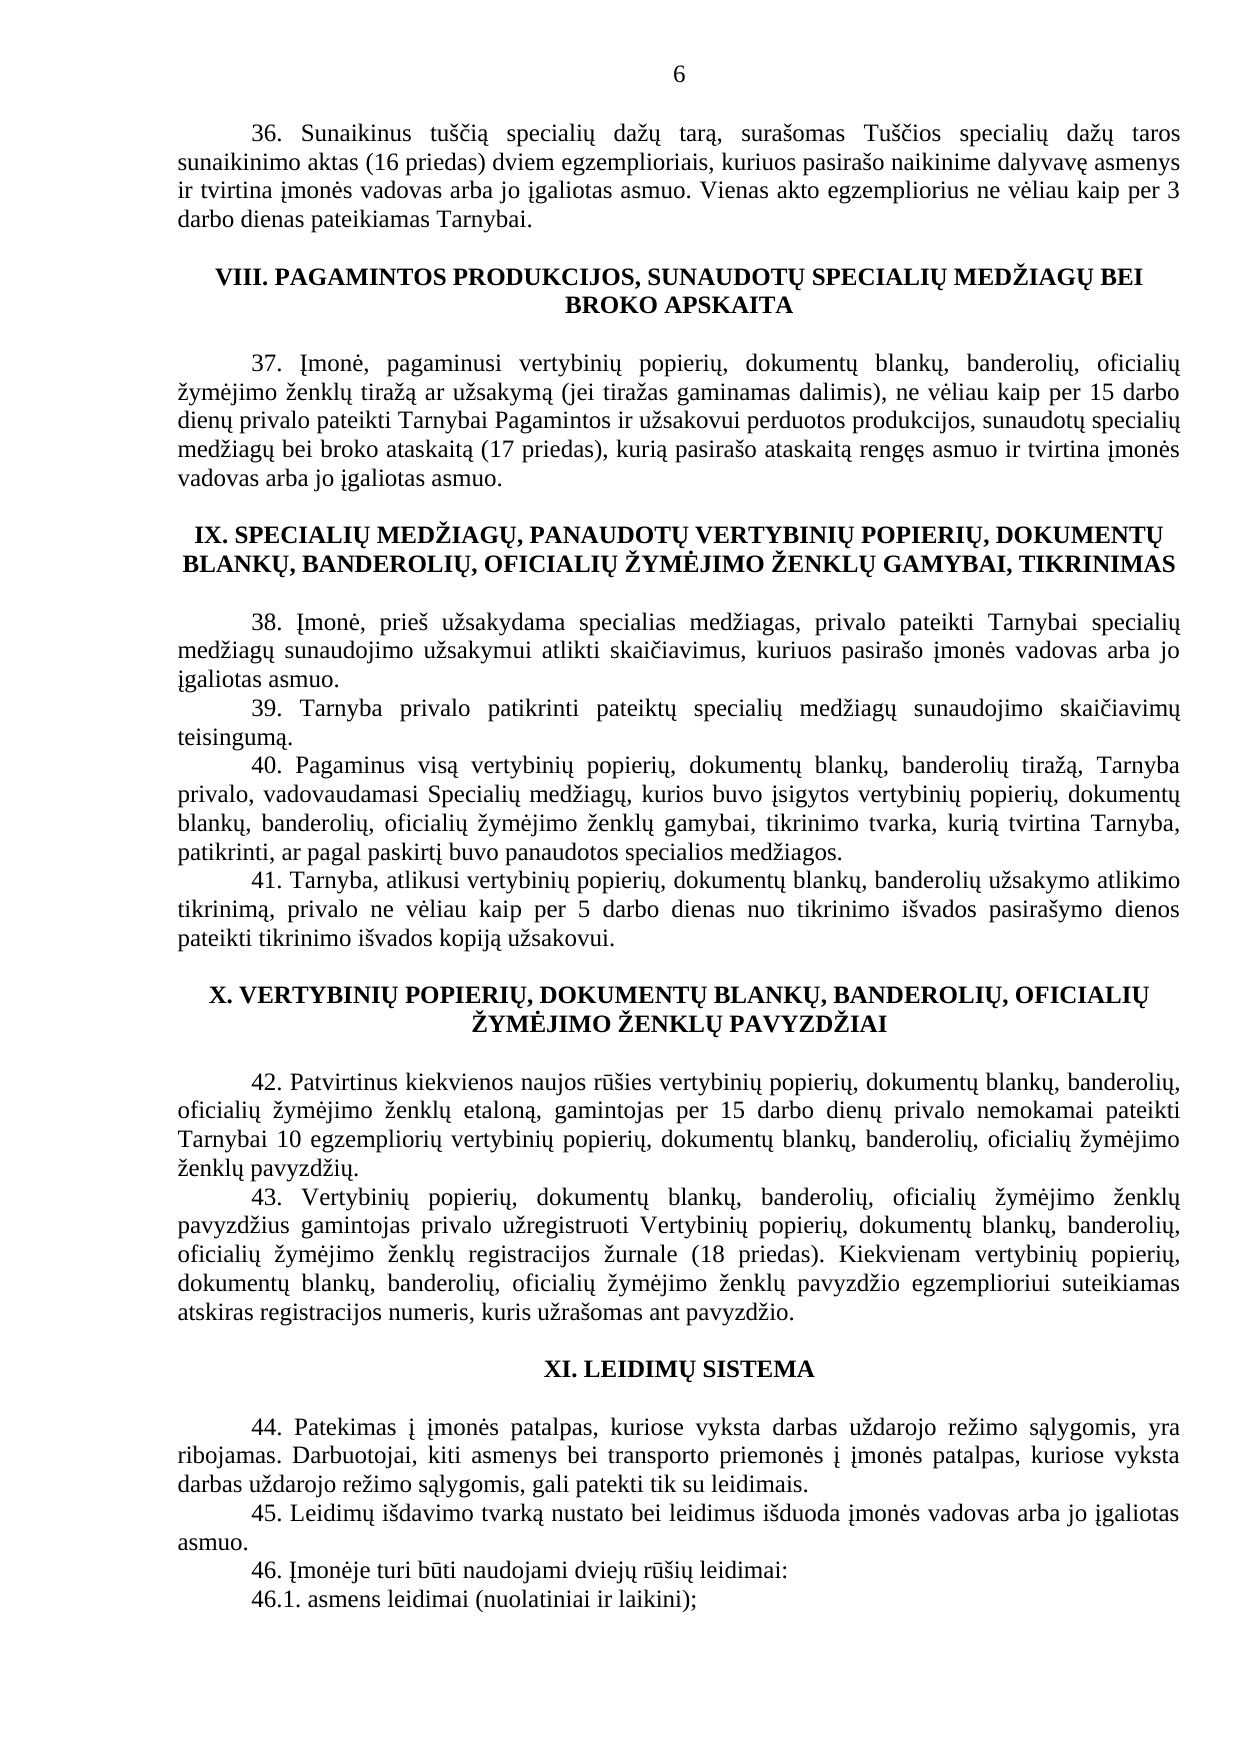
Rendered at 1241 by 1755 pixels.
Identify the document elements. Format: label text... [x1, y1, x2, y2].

text 45. Leidimų išdavimo tvarką nustato bei leidimus išduoda įmonės vadovas arba jo įgaliotas asmuo. [177, 1498, 1181, 1556]
text 44. Patekimas į įmonės patalpas, kuriose vyksta darbas uždarojo režimo sąlygomis, yra ribojamas. Darbuotojai, kiti asmenys bei transporto priemonės į įmonės patalpas, kuriose vyksta darbas uždarojo režimo sąlygomis, gali patekti tik su leidimais. [177, 1412, 1181, 1498]
text VIII. PAGAMINTOS PRODUKCIJOS, SUNAUDOTŲ SPECIALIŲ MEDŽIAGŲ BEI BROKO APSKAITA [177, 262, 1181, 319]
text 41. Tarnyba, atlikusi vertybinių popierių, dokumentų blankų, banderolių užsakymo atlikimo tikrinimą, privalo ne vėliau kaip per 5 darbo dienas nuo tikrinimo išvados pasirašymo dienos pateikti tikrinimo išvados kopiją užsakovui. [177, 866, 1181, 952]
text 46. Įmonėje turi būti naudojami dviejų rūšių leidimai: [177, 1556, 1181, 1584]
text 39. Tarnyba privalo patikrinti pateiktų specialių medžiagų sunaudojimo skaičiavimų teisingumą. [177, 693, 1181, 751]
text IX. SPECIALIŲ MEDŽIAGŲ, PANAUDOTŲ VERTYBINIŲ POPIERIŲ, DOKUMENTŲ BLANKŲ, BANDEROLIŲ, OFICIALIŲ ŽYMĖJIMO ŽENKLŲ GAMYBAI, TIKRINIMAS [177, 521, 1181, 578]
text 42. Patvirtinus kiekvienos naujos rūšies vertybinių popierių, dokumentų blankų, banderolių, oficialių žymėjimo ženklų etaloną, gamintojas per 15 darbo dienų privalo nemokamai pateikti Tarnybai 10 egzempliorių vertybinių popierių, dokumentų blankų, banderolių, oficialių žymėjimo ženklų pavyzdžių. [177, 1067, 1181, 1182]
text X. VERTYBINIŲ POPIERIŲ, DOKUMENTŲ BLANKŲ, BANDEROLIŲ, OFICIALIŲ ŽYMĖJIMO ŽENKLŲ PAVYZDŽIAI [177, 981, 1181, 1038]
text 43. Vertybinių popierių, dokumentų blankų, banderolių, oficialių žymėjimo ženklų pavyzdžius gamintojas privalo užregistruoti Vertybinių popierių, dokumentų blankų, banderolių, oficialių žymėjimo ženklų registracijos žurnale (18 priedas). Kiekvienam vertybinių popierių, dokumentų blankų, banderolių, oficialių žymėjimo ženklų pavyzdžio egzemplioriui suteikiamas atskiras registracijos numeris, kuris užrašomas ant pavyzdžio. [177, 1182, 1181, 1326]
text 36. Sunaikinus tuščią specialių dažų tarą, surašomas Tuščios specialių dažų taros sunaikinimo aktas (16 priedas) dviem egzemplioriais, kuriuos pasirašo naikinime dalyvavę asmenys ir tvirtina įmonės vadovas arba jo įgaliotas asmuo. Vienas akto egzempliorius ne vėliau kaip per 3 darbo dienas pateikiamas Tarnybai. [177, 118, 1181, 233]
text 37. Įmonė, pagaminusi vertybinių popierių, dokumentų blankų, banderolių, oficialių žymėjimo ženklų tiražą ar užsakymą (jei tiražas gaminamas dalimis), ne vėliau kaip per 15 darbo dienų privalo pateikti Tarnybai Pagamintos ir užsakovui perduotos produkcijos, sunaudotų specialių medžiagų bei broko ataskaitą (17 priedas), kurią pasirašo ataskaitą rengęs asmuo ir tvirtina įmonės vadovas arba jo įgaliotas asmuo. [177, 348, 1181, 492]
text 40. Pagaminus visą vertybinių popierių, dokumentų blankų, banderolių tiražą, Tarnyba privalo, vadovaudamasi Specialių medžiagų, kurios buvo įsigytos vertybinių popierių, dokumentų blankų, banderolių, oficialių žymėjimo ženklų gamybai, tikrinimo tvarka, kurią tvirtina Tarnyba, patikrinti, ar pagal paskirtį buvo panaudotos specialios medžiagos. [177, 751, 1181, 866]
text 38. Įmonė, prieš užsakydama specialias medžiagas, privalo pateikti Tarnybai specialių medžiagų sunaudojimo užsakymui atlikti skaičiavimus, kuriuos pasirašo įmonės vadovas arba jo įgaliotas asmuo. [177, 607, 1181, 693]
text XI. LEIDIMŲ SISTEMA [177, 1354, 1181, 1383]
text 46.1. asmens leidimai (nuolatiniai ir laikini); [177, 1584, 1181, 1613]
